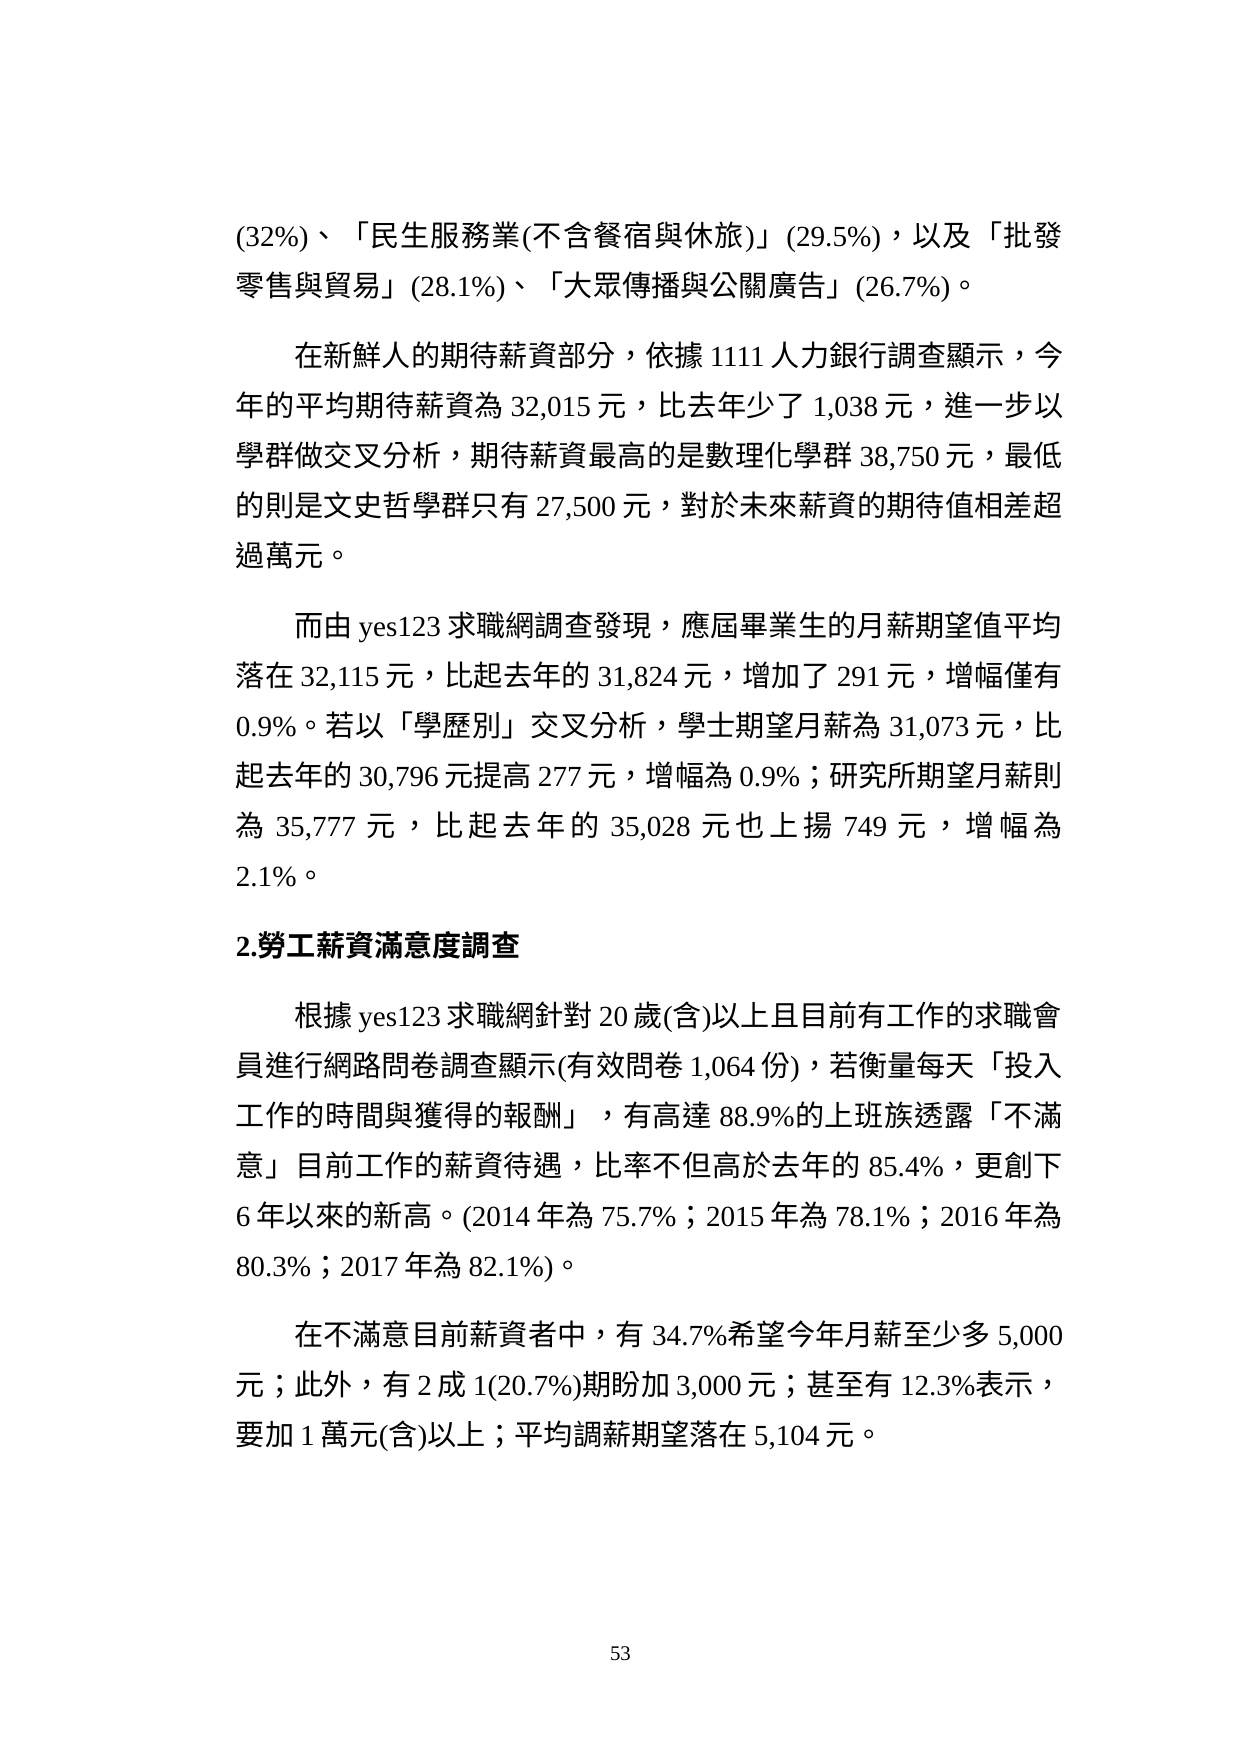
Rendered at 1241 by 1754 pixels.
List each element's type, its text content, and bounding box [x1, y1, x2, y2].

text 根據yes123求職網針對20歲(含)以上且目前有工作的求職會員進行網路問卷調查顯示(有效問卷1,064份)，若衡量每天「投入工作的時間與獲得的報酬」，有高達88.9%的上班族透露「不滿意」目前工作的薪資待遇，比率不但高於去年的85.4%，更創下6年以來的新高。(2014年為75.7%；2015年為78.1%；2016年為80.3%；2017年為82.1%)。 [236, 986, 1063, 1286]
text 在不滿意目前薪資者中，有34.7%希望今年月薪至少多5,000元；此外，有2成1(20.7%)期盼加3,000元；甚至有12.3%表示，要加1萬元(含)以上；平均調薪期望落在5,104元。 [236, 1306, 1063, 1456]
subtitle 2.勞工薪資滿意度調查 [236, 916, 1063, 966]
text 在新鮮人的期待薪資部分，依據1111人力銀行調查顯示，今年的平均期待薪資為32,015元，比去年少了1,038元，進一步以學群做交叉分析，期待薪資最高的是數理化學群38,750元，最低的則是文史哲學群只有27,500元，對於未來薪資的期待值相差超過萬元。 [236, 327, 1063, 577]
text (32%)、「民生服務業(不含餐宿與休旅)」(29.5%)，以及「批發零售與貿易」(28.1%)、「大眾傳播與公關廣告」(26.7%)。 [236, 207, 1063, 307]
text 而由yes123求職網調查發現，應屆畢業生的月薪期望值平均落在32,115元，比起去年的31,824元，增加了291元，增幅僅有0.9%。若以「學歷別」交叉分析，學士期望月薪為31,073元，比起去年的30,796元提高277元，增幅為0.9%；研究所期望月薪則為35,777元，比起去年的35,028元也上揚749元，增幅為2.1%。 [236, 596, 1063, 896]
